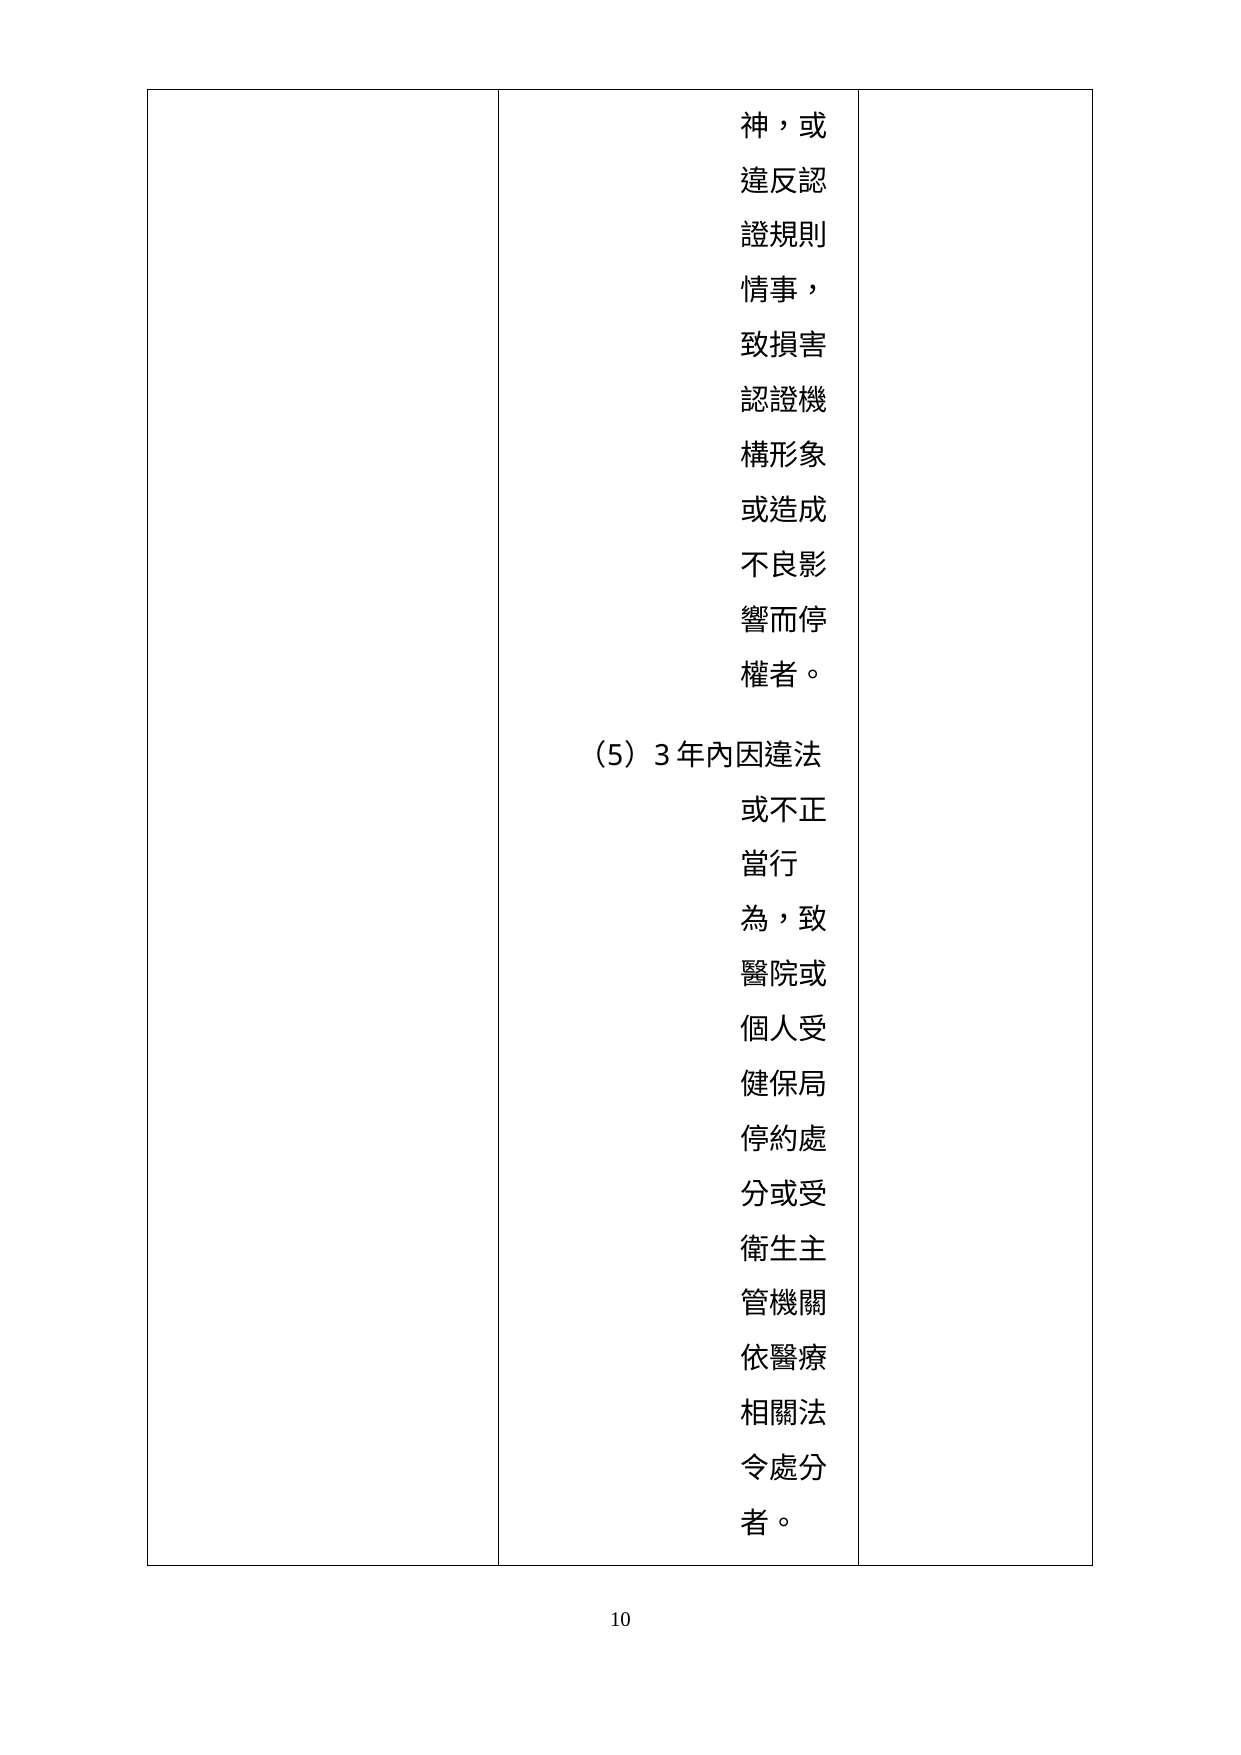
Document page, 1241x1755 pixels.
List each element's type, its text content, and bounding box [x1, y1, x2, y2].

table_cell 參、認證委員資格 認證委員區分為管理、醫療及護理三大領域。認證委員之成員主要以目前國內實際從事臨床癌症診療與照護，而且對癌症診療品質提昇有熱忱之醫學專業人士為主，必要時得聘請非專職醫院之學界或實務專家。有關臨床專家之資格，列舉如下： 一、管理領域之認證委員應具備下列資格 （一）教育部立案之國內各大學院校或教育部認可之國外各大學院校醫學科系所畢業，具學士以上資格且領有中央衛生主管機關核發之醫師證書者。 （二）具有下列工作經驗之一者： 1、擔任區域醫院以上一級主管職務以上實務經驗達8年以上者。 2、曾擔任（或現任）區域醫院以上由院內成立之全院性癌症委員會(或類似單位)之負責人職務者。 3、曾擔任（或現任）區域醫院以上由院內成立之癌症中心(或類似單位)之負責人職務者。 二、醫療領域之認證委員應具備下列資格 （一）教育部立案之國內各大學院校或教育部認可之國外各大學院校醫學科系所畢業，具學士以上資格且領有中央衛生主管機關核發之醫師證書者。 （二）具有下列工作經驗之一者： 1、在區域醫院以上之主治醫師資歷中，從事癌症診療相關領域臨床實務工作經驗10年以上者。 2、曾擔任區域醫院以上癌症診療相關領域科主任以上職務達5年以上者。 三、護理領域之認證委員應具備 下列資格 （一）教育部立案之國內各大專院校或教育部認可之國外各大專院校護理科系畢業，具學士以上資格且領有中央衛生主管機關核發之護理師證書者。 （二）具有下列工作經驗之一者： 1、曾擔任區域醫院以上癌症護理相關領域之護理長（含）以上職務達10年以上者。 2、曾擔任區域醫院以上護理主任（含副主任）或醫學中心護理督導以上職務達5年以上，又前述護理督導須為專責於癌症護理相關領域者。 四、有下列情事之一者，不得擔任認證委員 現任民意代表。 犯煙毒罪或違反麻醉藥品之管理經判刑確定者。 違反相關法令規定經判刑、懲戒確定，被除名或撤銷專業證照者。 經行政院衛生署認定，確有違反認證宗旨、目的與精神，或違反認證規則情事，致損害認證機構形象或造成不良影響而停權者。 3年內因違法或不正當行為，致醫院或個人受健保局停約處分或受衛生主管機關依醫療相關法令處分者。 [499, 90, 858, 1564]
table_cell [859, 90, 1092, 1564]
table_cell 參、認證委員資格 三、認證委員區分為管理、醫療及護理三大領域。認證委員之成員主要以目前國內實際從事臨床癌症診療與照護，而且對癌症診療品質提昇有熱忱之醫學專業人士為主，必要時得聘請非專職醫院之學界或實務專家。有關臨床專家之資格，列舉如下： （一）管理領域之認證委員應具備下列資格 1、教育部立案之國內各大學院校或教育部認可之國外各大學院校醫學科系所畢業，具學士以上資格且領有中央衛生主管機關核發之醫師證書者。 2、具有下列工作經驗之一者： （1）擔任區域醫院以上一級主管職務以上實務經驗達8年以上者。 （2）曾擔任（或現任）區域醫院以上由院內成立之全院性癌症委員會(或類似單位)之負責人職務者。 （3）曾擔任（或現任）區域醫院以上由院內成立之癌症中心(或類似單位)之負責人職務者。 （二）醫療領域之認證委員應具備下列資格 1、教育部立案之國內各大學院校或教育部認可之國外各大學院校醫學科系所畢業，具學士以上資格且領有中央衛生主管機關核發之醫師證書者。 2、具有下列工作經驗之一者： （1）在區域醫院以上之主治醫師資歷中，從事癌症診療相關領域臨床實務工作經驗10年以上者。 （2）曾擔任區域醫院以上癌症診療相關領域科主任以上職務達5年以上者。 （三）護理領域之認證委員應具備下列資格 1、教育部立案之國內各大專院校或教育部認可之國外各大專院校護理科系畢業，具學士以上資格且領有中央衛生主管機關核發之護理師證書者。 2、具有下列工作經驗之一者： （1）曾擔任區域醫院以上癌症護理相關領域之護理長（含）以上職務達10年以上者。 （2）曾擔任區域醫院以上護理主任（含副主任）或醫學中心護理督導以上職務達5年以上，又前述護理督導須為專責於癌症護理相關領域者。 （四）有下列情事之一者，不得擔任認證委員 1、現任民意代表。 2、犯煙毒罪或違反麻 醉藥品之管理經判刑確定者。 3、違反相關法令規定經判刑、懲戒確定，被除名或撤銷專業證照者。 4、經衛生福利部認定，確有違反認證宗旨、目的與精神，或違反認證規則情事，致損害認證機構形象或造成不良影響而停權者。 5、三年內因違法或不正當行為，致醫院或個人受健保署停約處分或受衛生主管機關依醫療相關法令處分者。 [148, 90, 498, 1564]
